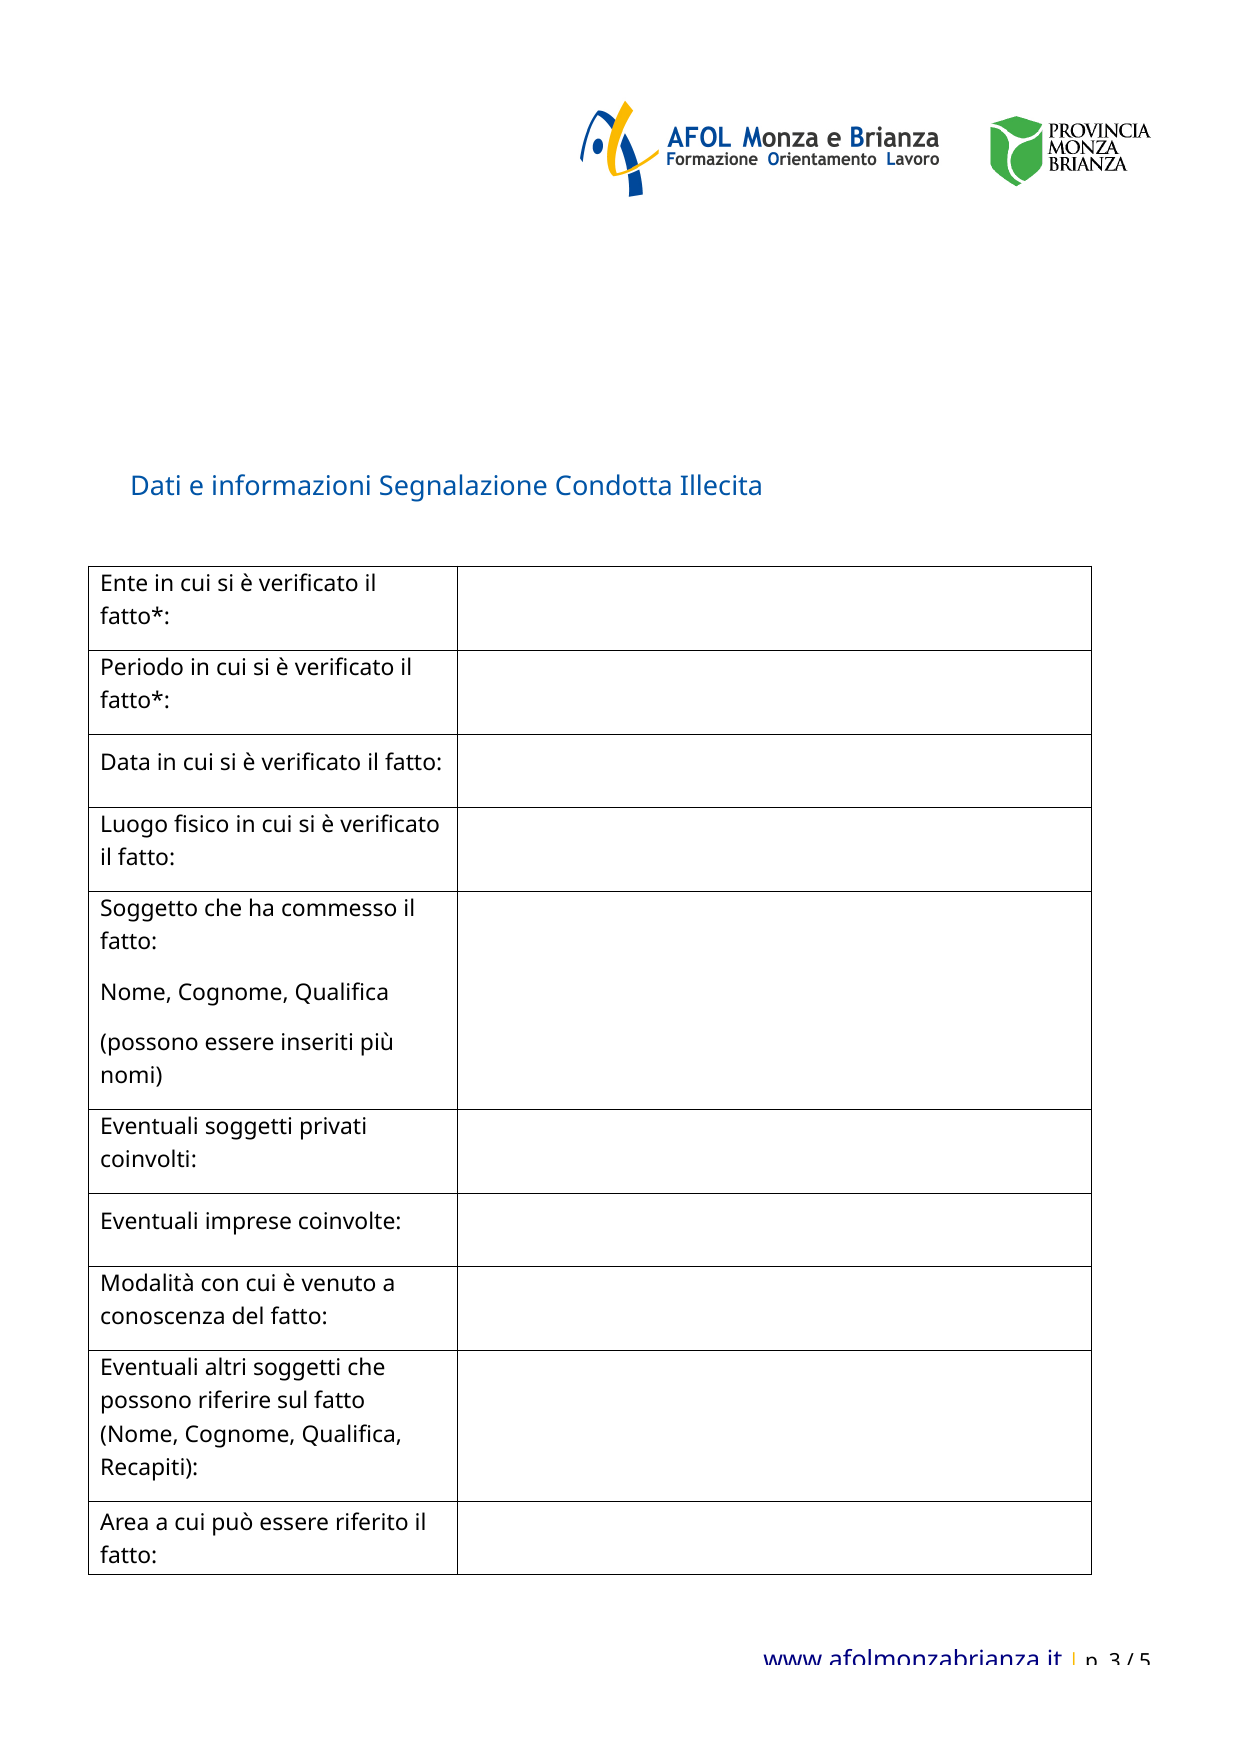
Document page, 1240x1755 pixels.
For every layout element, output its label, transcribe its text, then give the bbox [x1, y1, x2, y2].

table_cell [458, 1502, 1091, 1574]
table_cell [458, 1194, 1091, 1266]
table_cell Periodo in cui si è verificato il fatto*: [89, 651, 457, 734]
table_cell Luogo fisico in cui si è verificato il fatto: [89, 808, 457, 891]
table_cell [458, 1110, 1091, 1193]
table_cell [458, 651, 1091, 734]
table_cell [458, 1351, 1091, 1501]
subtitle Dati e informazioni Segnalazione Condotta Illecita [89, 466, 1109, 503]
table_cell [458, 808, 1091, 891]
table_cell [458, 735, 1091, 807]
table_cell Data in cui si è verificato il fatto: [89, 735, 457, 807]
table_cell Modalità con cui è venuto a conoscenza del fatto: [89, 1267, 457, 1350]
table_cell [458, 1267, 1091, 1350]
table_header Ente in cui si è verificato il fatto*: [89, 567, 457, 650]
table_cell [458, 892, 1091, 1109]
table_cell Soggetto che ha commesso il fatto: Nome, Cognome, Qualifica (possono essere inseriti più nomi) [89, 892, 457, 1109]
table_cell Eventuali imprese coinvolte: [89, 1194, 457, 1266]
table_cell Area a cui può essere riferito il fatto: [89, 1502, 457, 1574]
table_header [458, 567, 1091, 650]
table_cell Eventuali soggetti privati coinvolti: [89, 1110, 457, 1193]
table_cell Eventuali altri soggetti che possono riferire sul fatto (Nome, Cognome, Qualifica, Recapiti): [89, 1351, 457, 1501]
